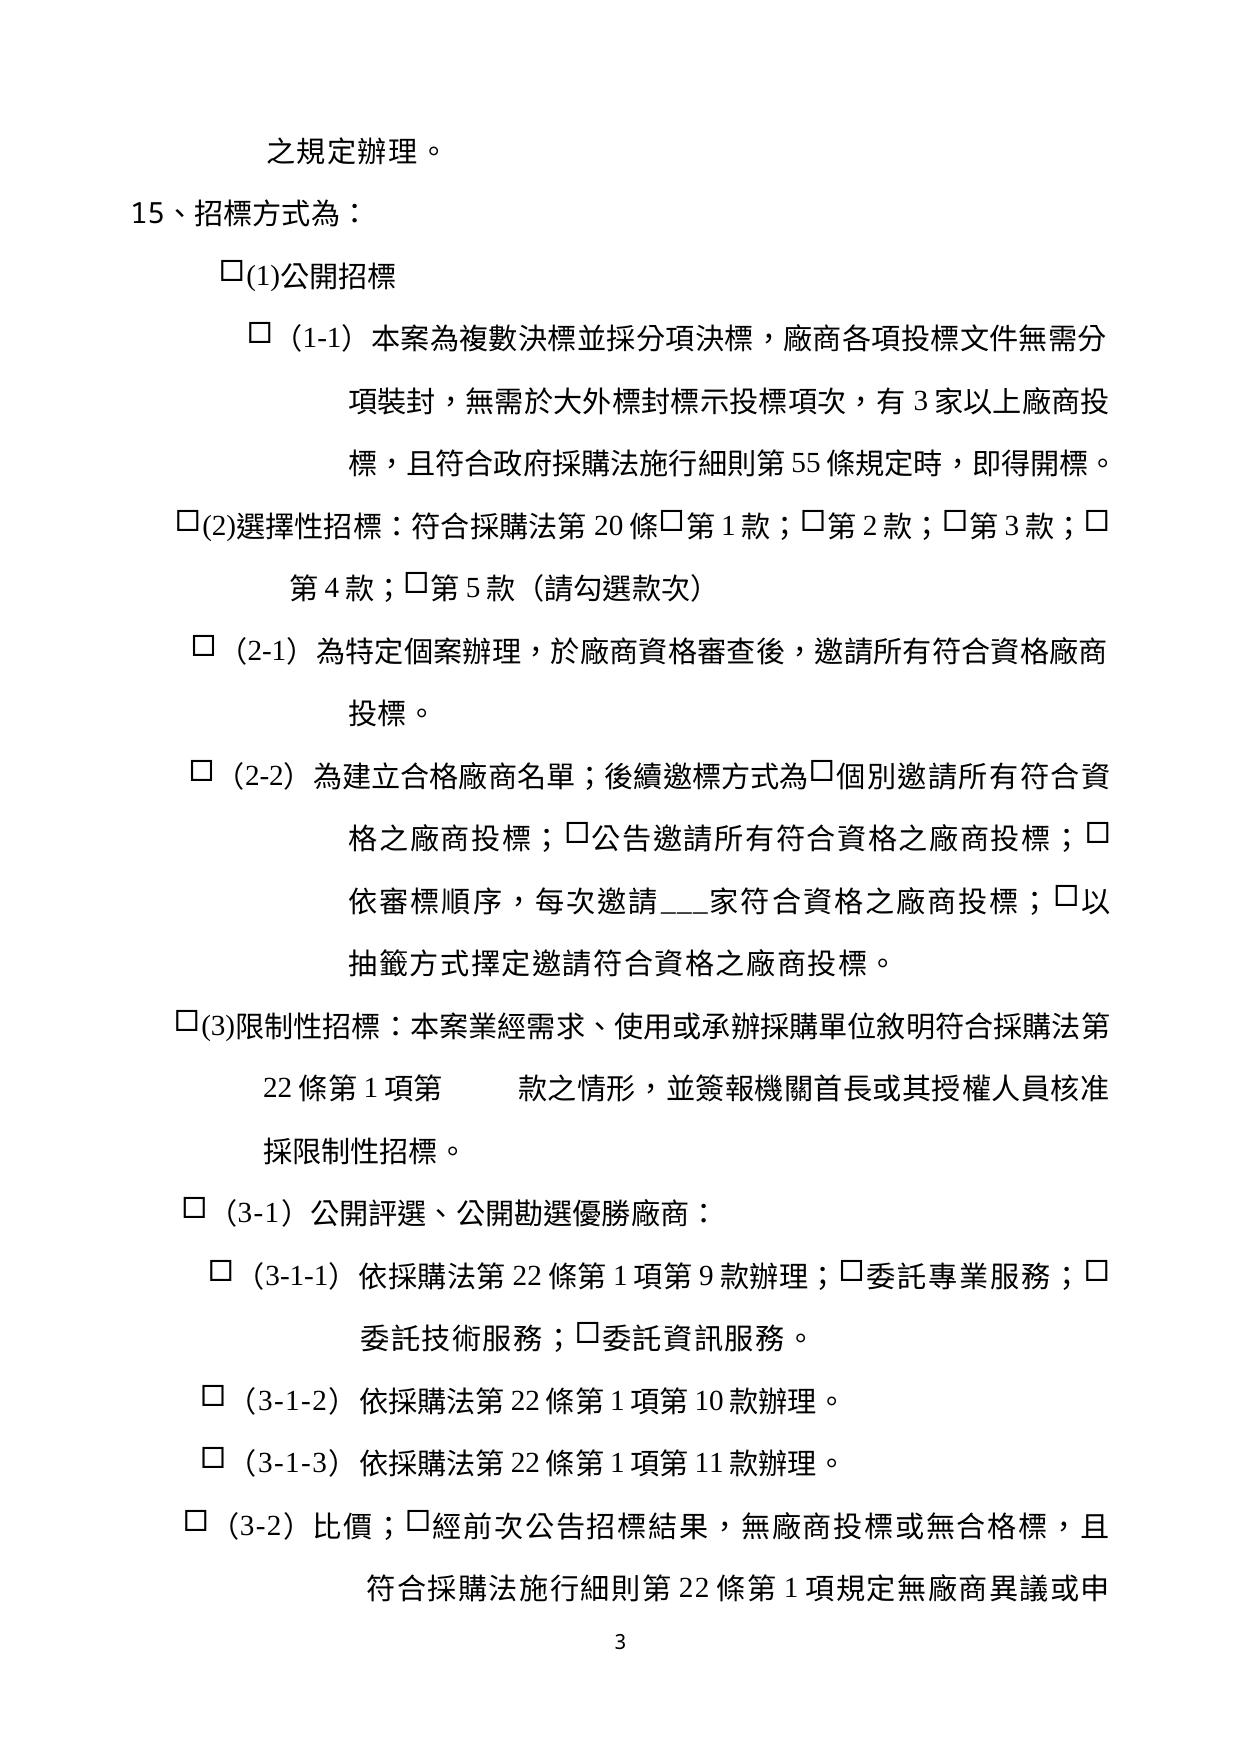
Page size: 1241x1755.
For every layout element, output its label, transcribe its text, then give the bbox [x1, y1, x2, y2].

text (3)限制性招標：本案業經需求、使用或承辦採購單位敘明符合採購法第22條第1項第 款之情形，並簽報機關首長或其授權人員核准採限制性招標。 [130, 983, 1110, 1170]
text （3-1-1）依採購法第22條第1項第9款辦理；委託專業服務；委託技術服務；委託資訊服務。 [130, 1233, 1110, 1358]
text （3-1-2）依採購法第22條第1項第10款辦理。 [130, 1358, 1110, 1420]
text （3-1-3）依採購法第22條第1項第11款辦理。 [130, 1420, 1110, 1483]
text （1-1）本案為複數決標並採分項決標，廠商各項投標文件無需分項裝封，無需於大外標封標示投標項次，有3家以上廠商投標，且符合政府採購法施行細則第55條規定時，即得開標。 [247, 295, 1110, 483]
text （3-1）公開評選、公開勘選優勝廠商： [130, 1170, 1110, 1233]
text 之規定辦理。 [130, 108, 1110, 170]
text （2-2）為建立合格廠商名單；後續邀標方式為個別邀請所有符合資格之廠商投標；公告邀請所有符合資格之廠商投標；依審標順序，每次邀請___家符合資格之廠商投標；以抽籤方式擇定邀請符合資格之廠商投標。 [130, 733, 1110, 983]
text (1)公開招標 [218, 233, 1110, 295]
text （3-2）比價；經前次公告招標結果，無廠商投標或無合格標，且符合採購法施行細則第22條第1項規定無廠商異議或申訴在處理中者，依採購法第22條第1項第1款規定，不另公告招標，並依採購法施行細則第23條之1第1項規定，邀請過去表現優良之2家以上廠商以比價方式辦理；符合採購法第22條第1項第___款（請列明款次，第16款之情形須併填主管機關核准文號）；符合採購法第104條第1項但書第___款（請列明款次及相關機關核准文號）；符合採購法第105條第1項第___款(請列明款次及相關機關核准文號)；符合中央機關未達公告金額採購招標辦法第___條第___項第___款規定；符合地方政府依採購法第23條所定未達公告金額採購招標辦法第___條第___項第___款規定。 [130, 1483, 1110, 1608]
list 招標方式為： [130, 170, 1110, 233]
text (2)選擇性招標：符合採購法第20條第1款；第2款；第3款；第4款；第5款（請勾選款次） [130, 483, 1110, 608]
text （2-1）為特定個案辦理，於廠商資格審查後，邀請所有符合資格廠商投標。 [130, 608, 1110, 733]
